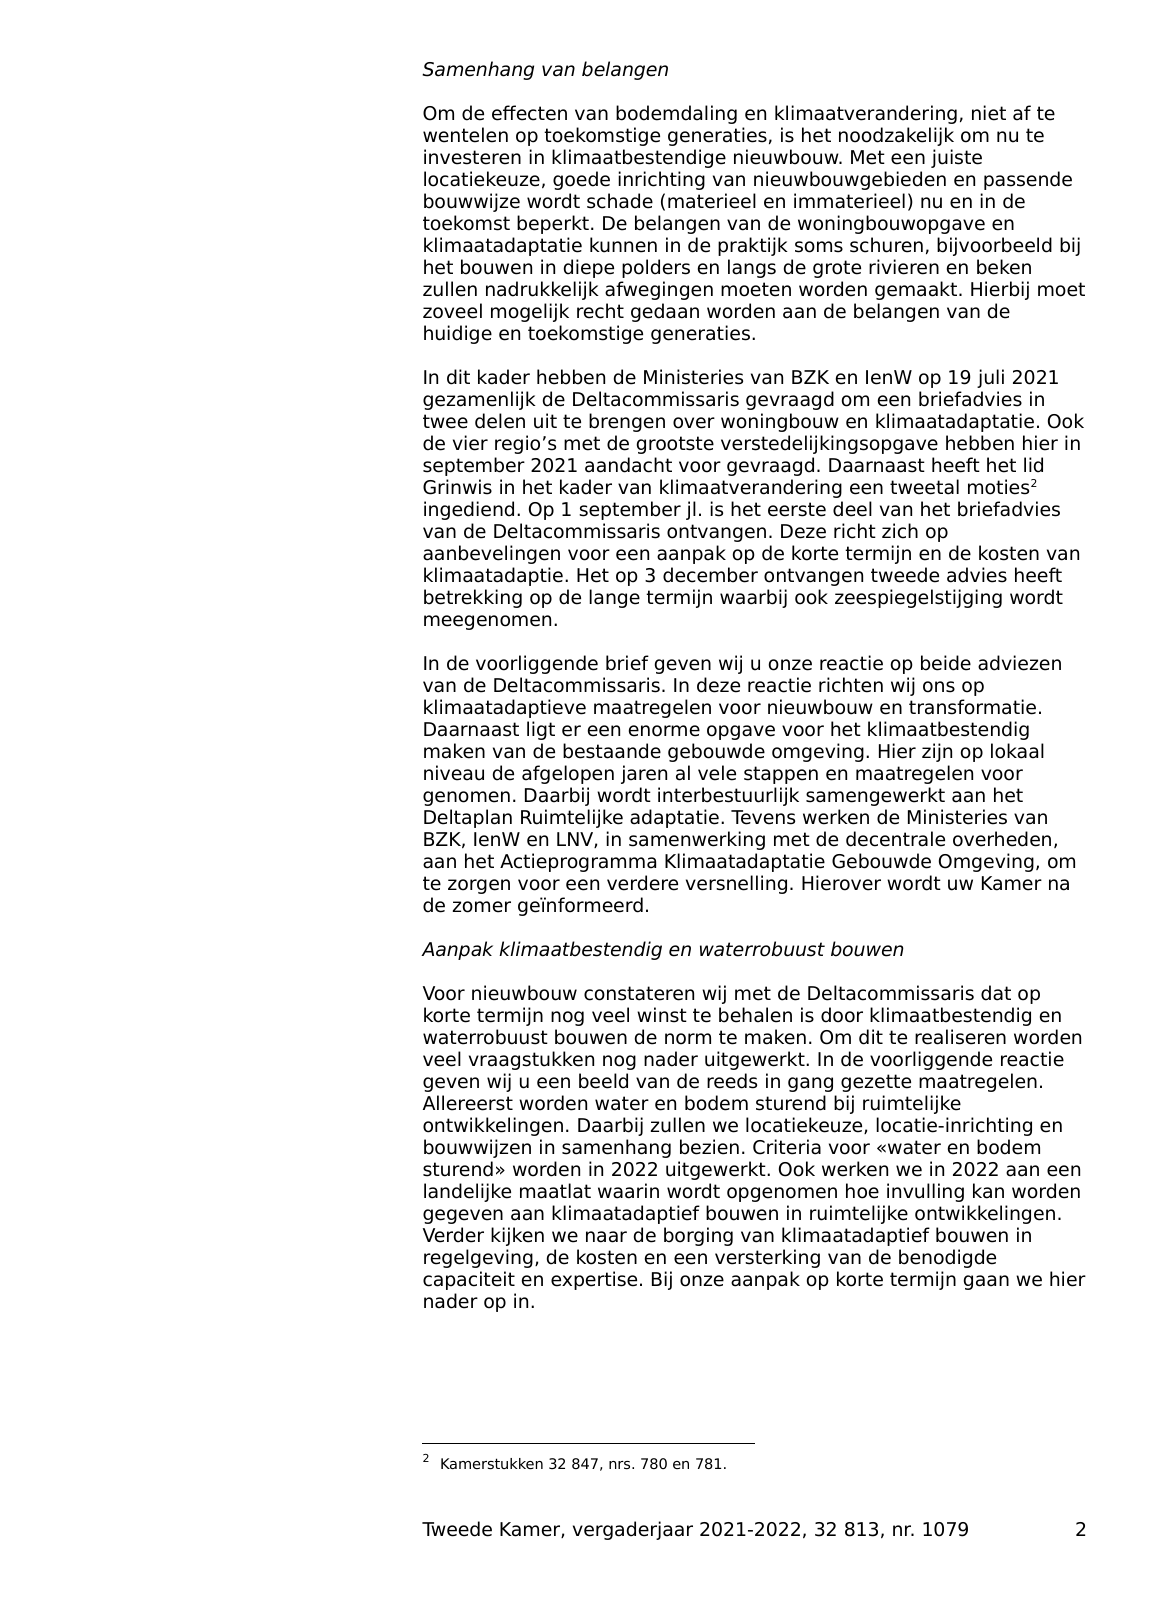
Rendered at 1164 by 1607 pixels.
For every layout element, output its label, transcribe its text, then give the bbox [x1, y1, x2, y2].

subtitle Aanpak klimaatbestendig en waterrobuust bouwen [422, 939, 1087, 961]
text Kamerstukken 32 847, nrs. 780 en 781. [422, 1452, 1087, 1474]
text In dit kader hebben de Ministeries van BZK en IenW op 19 juli 2021 gezamenlijk de Deltacommissaris gevraagd om een briefadvies in twee delen uit te brengen over woningbouw en klimaatadaptatie. Ook de vier regio’s met de grootste verstedelijkingsopgave hebben hier in september 2021 aandacht voor gevraagd. Daarnaast heeft het lid Grinwis in het kader van klimaatverandering een tweetal moties ingediend. Op 1 september jl. is het eerste deel van het briefadvies van de Deltacommissaris ontvangen. Deze richt zich op aanbevelingen voor een aanpak op de korte termijn en de kosten van klimaatadaptie. Het op 3 december ontvangen tweede advies heeft betrekking op de lange termijn waarbij ook zeespiegelstijging wordt meegenomen. [422, 367, 1087, 631]
text In de voorliggende brief geven wij u onze reactie op beide adviezen van de Deltacommissaris. In deze reactie richten wij ons op klimaatadaptieve maatregelen voor nieuwbouw en transformatie. Daarnaast ligt er een enorme opgave voor het klimaatbestendig maken van de bestaande gebouwde omgeving. Hier zijn op lokaal niveau de afgelopen jaren al vele stappen en maatregelen voor genomen. Daarbij wordt interbestuurlijk samengewerkt aan het Deltaplan Ruimtelijke adaptatie. Tevens werken de Ministeries van BZK, IenW en LNV, in samenwerking met de decentrale overheden, aan het Actieprogramma Klimaatadaptatie Gebouwde Omgeving, om te zorgen voor een verdere versnelling. Hierover wordt uw Kamer na de zomer geïnformeerd. [422, 653, 1087, 917]
text Voor nieuwbouw constateren wij met de Deltacommissaris dat op korte termijn nog veel winst te behalen is door klimaatbestendig en waterrobuust bouwen de norm te maken. Om dit te realiseren worden veel vraagstukken nog nader uitgewerkt. In de voorliggende reactie geven wij u een beeld van de reeds in gang gezette maatregelen. Allereerst worden water en bodem sturend bij ruimtelijke ontwikkelingen. Daarbij zullen we locatiekeuze, locatie-inrichting en bouwwijzen in samenhang bezien. Criteria voor «water en bodem sturend» worden in 2022 uitgewerkt. Ook werken we in 2022 aan een landelijke maatlat waarin wordt opgenomen hoe invulling kan worden gegeven aan klimaatadaptief bouwen in ruimtelijke ontwikkelingen. Verder kijken we naar de borging van klimaatadaptief bouwen in regelgeving, de kosten en een versterking van de benodigde capaciteit en expertise. Bij onze aanpak op korte termijn gaan we hier nader op in. [422, 983, 1087, 1313]
text Om de effecten van bodemdaling en klimaatverandering, niet af te wentelen op toekomstige generaties, is het noodzakelijk om nu te investeren in klimaatbestendige nieuwbouw. Met een juiste locatiekeuze, goede inrichting van nieuwbouwgebieden en passende bouwwijze wordt schade (materieel en immaterieel) nu en in de toekomst beperkt. De belangen van de woningbouwopgave en klimaatadaptatie kunnen in de praktijk soms schuren, bijvoorbeeld bij het bouwen in diepe polders en langs de grote rivieren en beken zullen nadrukkelijk afwegingen moeten worden gemaakt. Hierbij moet zoveel mogelijk recht gedaan worden aan de belangen van de huidige en toekomstige generaties. [422, 103, 1087, 345]
subtitle Samenhang van belangen [422, 59, 1087, 81]
